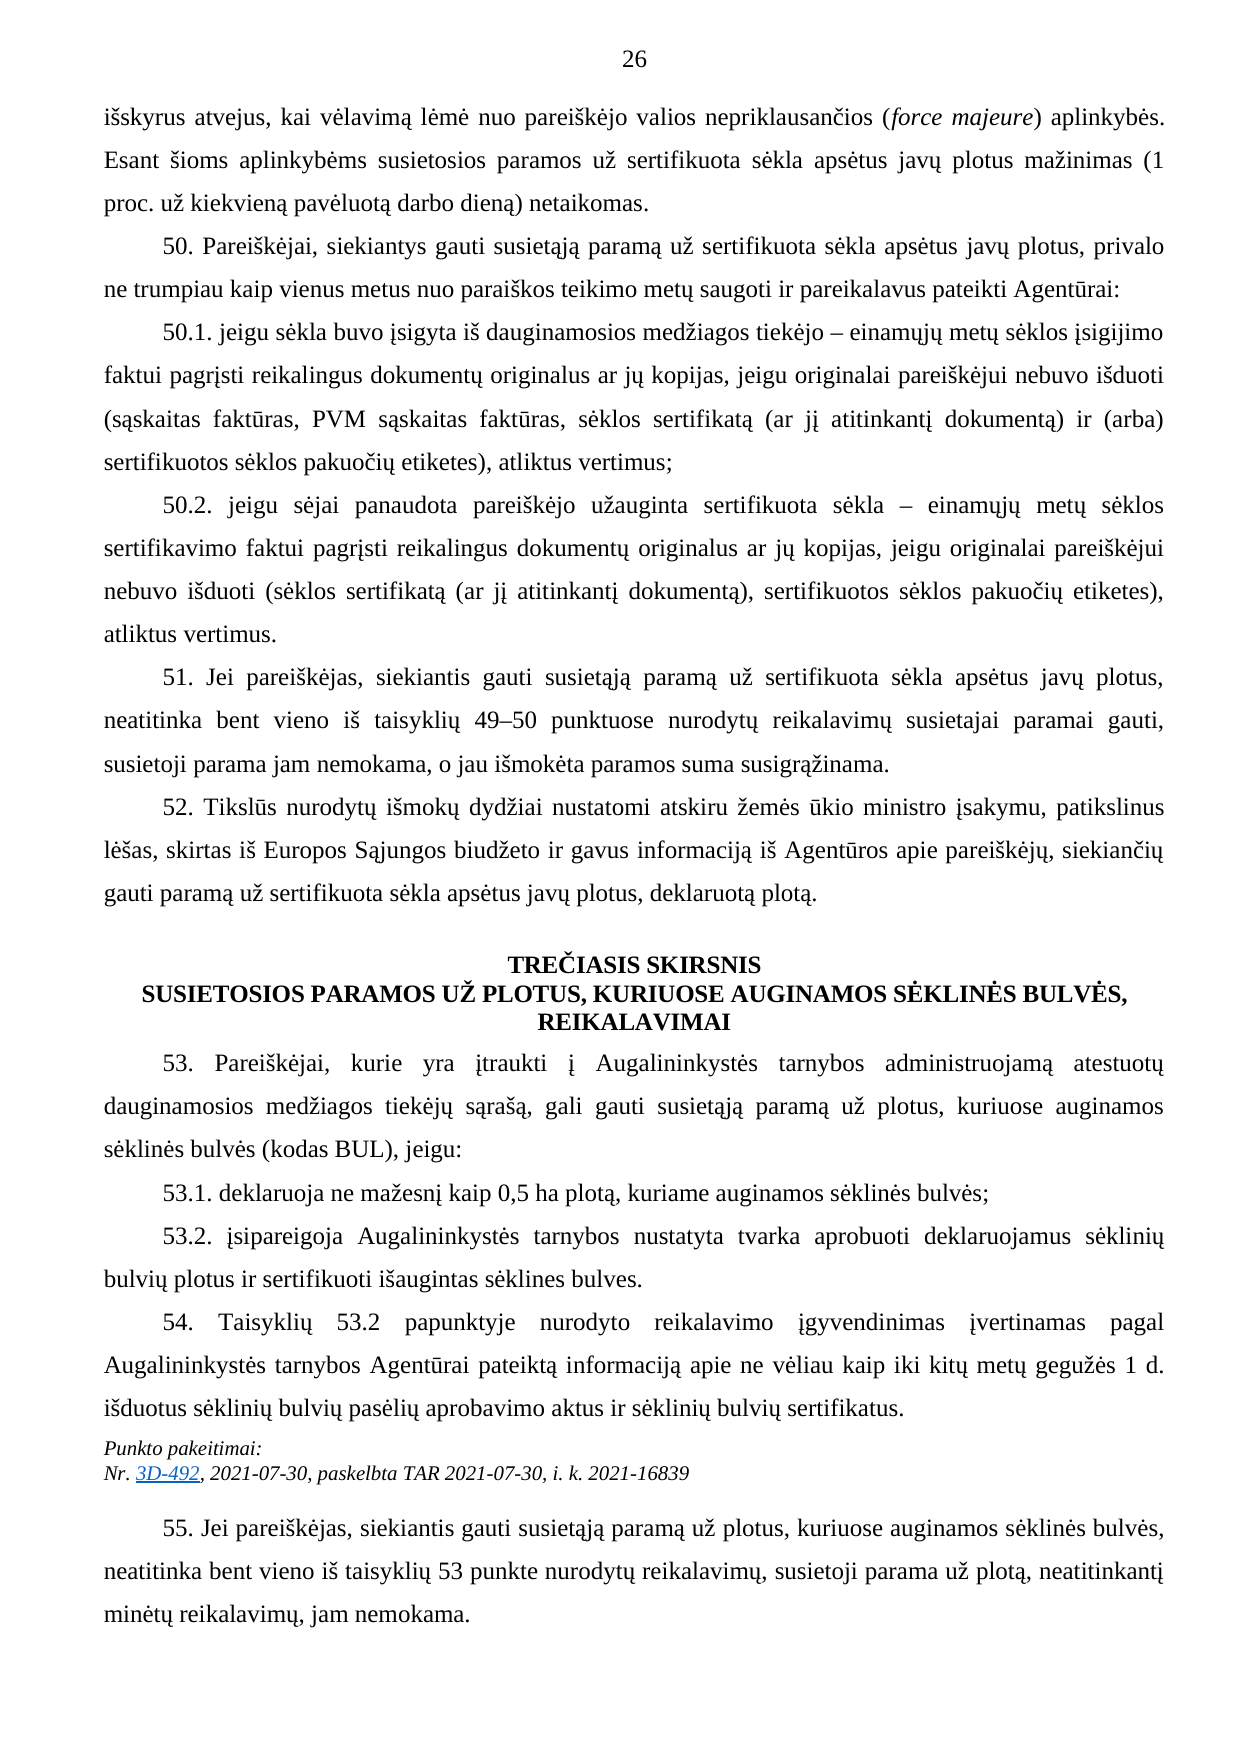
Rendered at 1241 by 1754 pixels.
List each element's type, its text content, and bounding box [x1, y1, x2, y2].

text išskyrus atvejus, kai vėlavimą lėmė nuo pareiškėjo valios nepriklausančios (force majeure) aplinkybės. Esant šioms aplinkybėms susietosios paramos už sertifikuota sėkla apsėtus javų plotus mažinimas (1 proc. už kiekvieną pavėluotą darbo dieną) netaikomas. [103, 102, 1165, 217]
text 50. Pareiškėjai, siekiantys gauti susietąją paramą už sertifikuota sėkla apsėtus javų plotus, privalo ne trumpiau kaip vienus metus nuo paraiškos teikimo metų saugoti ir pareikalavus pateikti Agentūrai: [103, 231, 1165, 303]
text 53.1. deklaruoja ne mažesnį kaip 0,5 ha plotą, kuriame auginamos sėklinės bulvės; [103, 1178, 1165, 1206]
text 54. Taisyklių 53.2 papunktyje nurodyto reikalavimo įgyvendinimas įvertinamas pagal Augalininkystės tarnybos Agentūrai pateiktą informaciją apie ne vėliau kaip iki kitų metų gegužės 1 d. išduotus sėklinių bulvių pasėlių aprobavimo aktus ir sėklinių bulvių sertifikatus. [103, 1307, 1165, 1422]
text 51. Jei pareiškėjas, siekiantis gauti susietąją paramą už sertifikuota sėkla apsėtus javų plotus, neatitinka bent vieno iš taisyklių 49–50 punktuose nurodytų reikalavimų susietajai paramai gauti, susietoji parama jam nemokama, o jau išmokėta paramos suma susigrąžinama. [103, 662, 1165, 777]
text 50.2. jeigu sėjai panaudota pareiškėjo užauginta sertifikuota sėkla – einamųjų metų sėklos sertifikavimo faktui pagrįsti reikalingus dokumentų originalus ar jų kopijas, jeigu originalai pareiškėjui nebuvo išduoti (sėklos sertifikatą (ar jį atitinkantį dokumentą), sertifikuotos sėklos pakuočių etiketes), atliktus vertimus. [103, 490, 1165, 648]
text SUSIETOSIOS PARAMOS UŽ PLOTUS, KURIUOSE AUGINAMOS SĖKLINĖS BULVĖS, REIKALAVIMAI [103, 979, 1165, 1036]
text 53. Pareiškėjai, kurie yra įtraukti į Augalininkystės tarnybos administruojamą atestuotų dauginamosios medžiagos tiekėjų sąrašą, gali gauti susietąją paramą už plotus, kuriuose auginamos sėklinės bulvės (kodas BUL), jeigu: [103, 1048, 1165, 1163]
text 53.2. įsipareigoja Augalininkystės tarnybos nustatyta tvarka aprobuoti deklaruojamus sėklinių bulvių plotus ir sertifikuoti išaugintas sėklines bulves. [103, 1221, 1165, 1293]
text 55. Jei pareiškėjas, siekiantis gauti susietąją paramą už plotus, kuriuose auginamos sėklinės bulvės, neatitinka bent vieno iš taisyklių 53 punkte nurodytų reikalavimų, susietoji parama už plotą, neatitinkantį minėtų reikalavimų, jam nemokama. [103, 1513, 1165, 1628]
text Nr. 3D-492, 2021-07-30, paskelbta TAR 2021-07-30, i. k. 2021-16839 [103, 1460, 1165, 1484]
text 52. Tikslūs nurodytų išmokų dydžiai nustatomi atskiru žemės ūkio ministro įsakymu, patikslinus lėšas, skirtas iš Europos Sąjungos biudžeto ir gavus informaciją iš Agentūros apie pareiškėjų, siekiančių gauti paramą už sertifikuota sėkla apsėtus javų plotus, deklaruotą plotą. [103, 792, 1165, 907]
text 50.1. jeigu sėkla buvo įsigyta iš dauginamosios medžiagos tiekėjo – einamųjų metų sėklos įsigijimo faktui pagrįsti reikalingus dokumentų originalus ar jų kopijas, jeigu originalai pareiškėjui nebuvo išduoti (sąskaitas faktūras, PVM sąskaitas faktūras, sėklos sertifikatą (ar jį atitinkantį dokumentą) ir (arba) sertifikuotos sėklos pakuočių etiketes), atliktus vertimus; [103, 317, 1165, 476]
text TREČIASIS SKIRSNIS [103, 950, 1165, 979]
text Punkto pakeitimai: [103, 1436, 1165, 1460]
